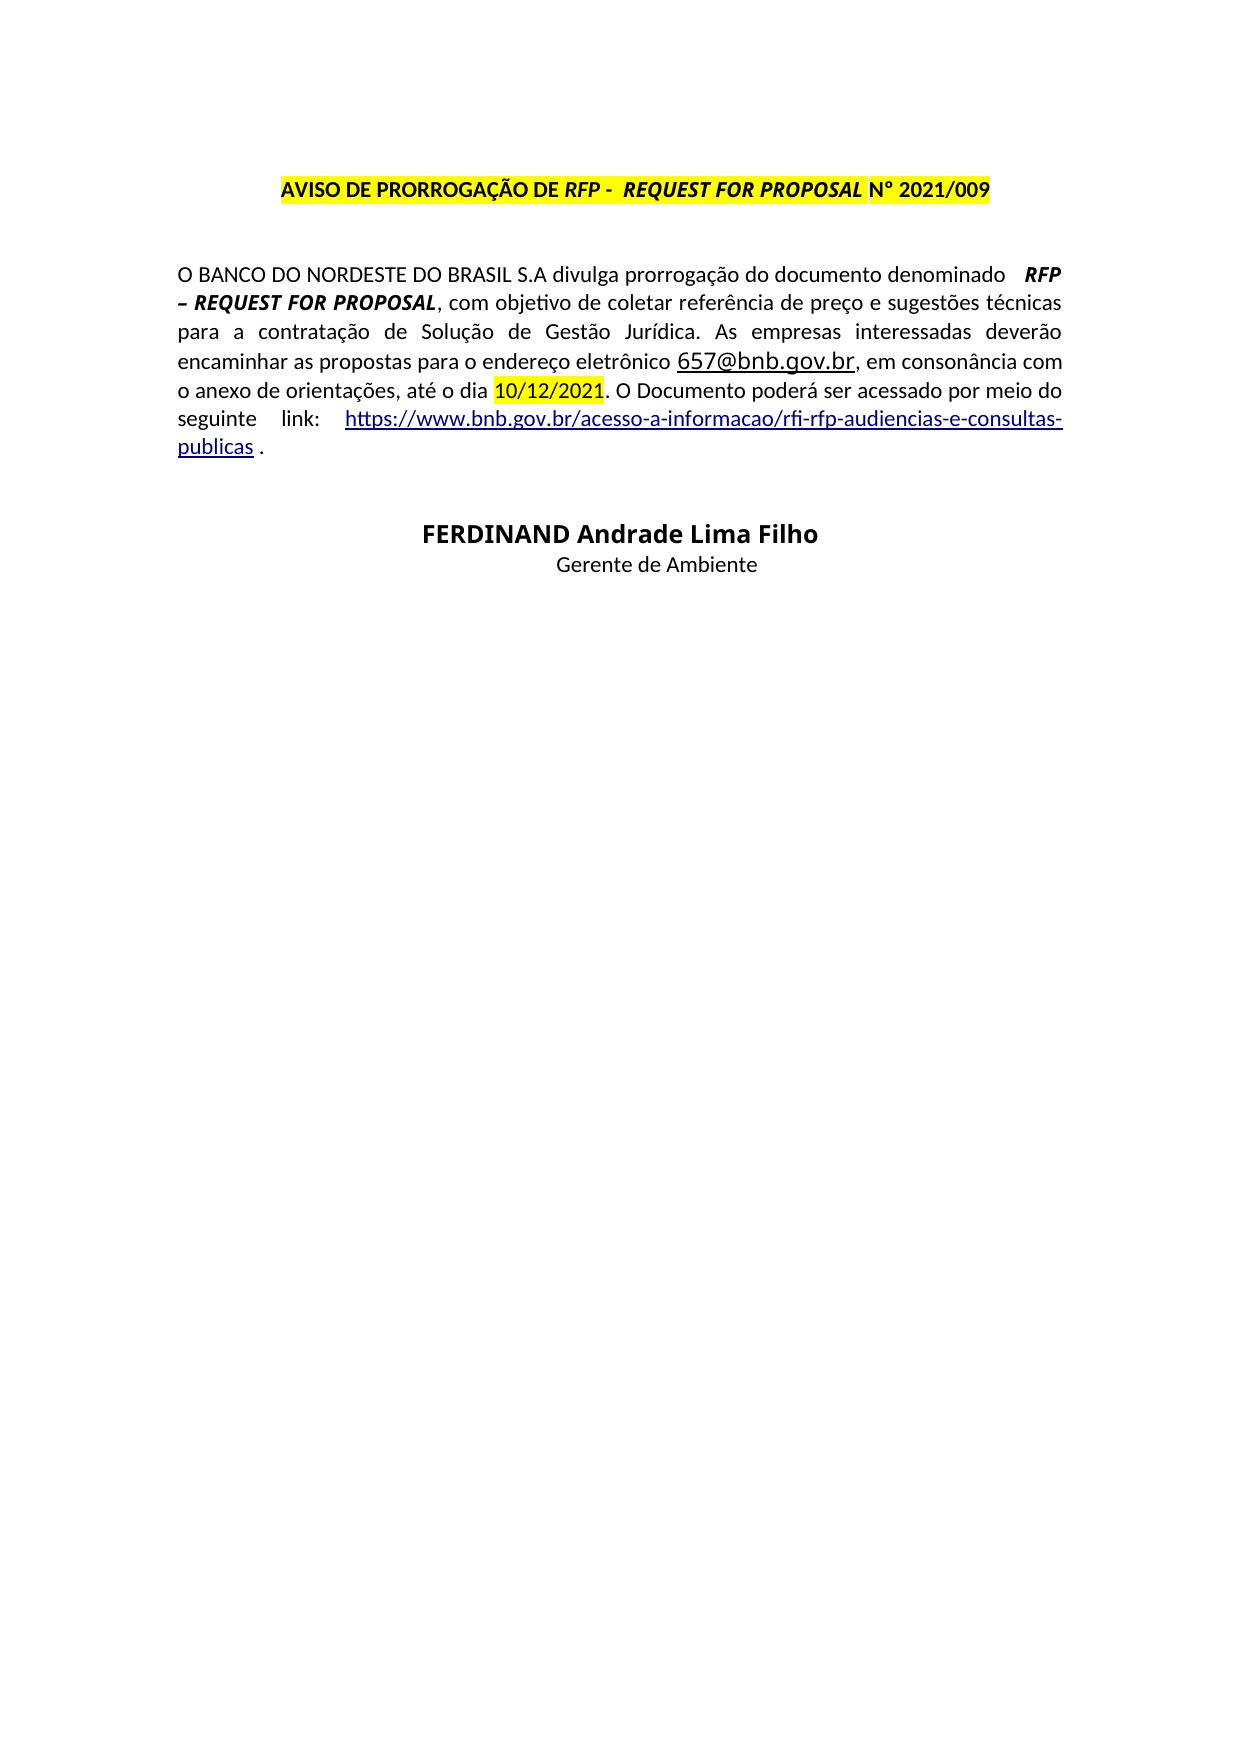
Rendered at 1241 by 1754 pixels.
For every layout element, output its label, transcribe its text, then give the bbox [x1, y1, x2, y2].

text FERDINAND Andrade Lima Filho [177, 516, 1063, 550]
text Gerente de Ambiente [177, 550, 1063, 578]
text O BANCO DO NORDESTE DO BRASIL S.A divulga prorrogação do documento denominado RFP – REQUEST FOR PROPOSAL, com objetivo de coletar referência de preço e sugestões técnicas para a contratação de Solução de Gestão Jurídica. As empresas interessadas deverão encaminhar as propostas para o endereço eletrônico 657@bnb.gov.br, em consonância com o anexo de orientações, até o dia 10/12/2021. O Documento poderá ser acessado por meio do seguinte link: https://www.bnb.gov.br/acesso-a-informacao/rfi-rfp-audiencias-e-consultas-publicas . [177, 260, 1063, 460]
text AVISO DE PRORROGAÇÃO DE RFP - REQUEST FOR PROPOSAL Nº 2021/009 [177, 176, 1063, 204]
